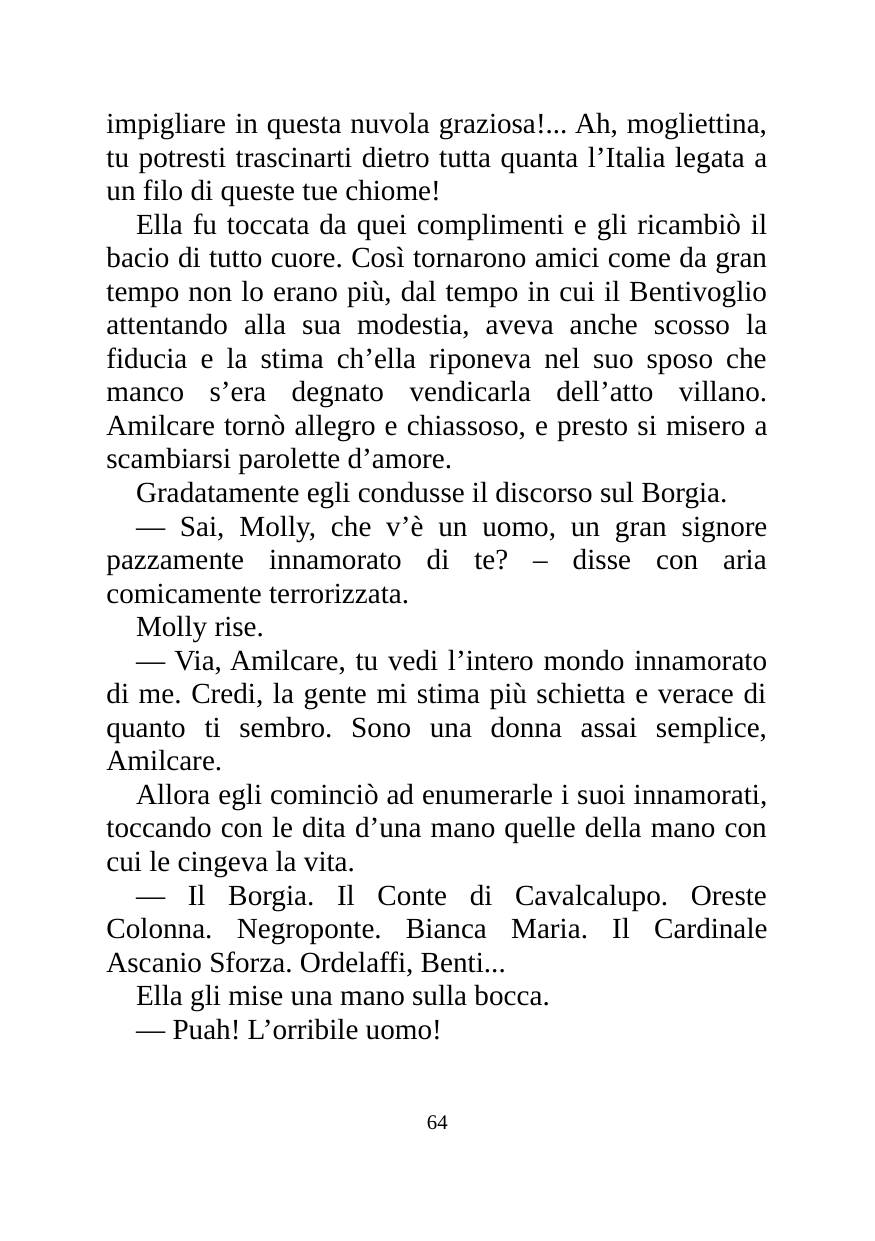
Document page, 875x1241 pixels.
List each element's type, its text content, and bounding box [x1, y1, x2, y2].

text Allora egli cominciò ad enumerarle i suoi innamorati, toccando con le dita d’una mano quelle della mano con cui le cingeva la vita. [106, 777, 768, 878]
text Gradatamente egli condusse il discorso sul Borgia. [106, 475, 768, 509]
text — Sai, Molly, che v’è un uomo, un gran signore pazzamente innamorato di te? – disse con aria comicamente terrorizzata. [106, 509, 768, 609]
text Ella gli mise una mano sulla bocca. [106, 978, 768, 1012]
text — Il Borgia. Il Conte di Cavalcalupo. Oreste Colonna. Negroponte. Bianca Maria. Il Cardinale Ascanio Sforza. Ordelaffi, Benti... [106, 878, 768, 978]
text — Puah! L’orribile uomo! [106, 1012, 768, 1045]
text Molly rise. [106, 609, 768, 643]
text impigliare in questa nuvola graziosa!... Ah, mogliettina, tu potresti trascinarti dietro tutta quanta l’Italia legata a un filo di queste tue chiome! [106, 106, 768, 207]
text — Via, Amilcare, tu vedi l’intero mondo innamorato di me. Credi, la gente mi stima più schietta e verace di quanto ti sembro. Sono una donna assai semplice, Amilcare. [106, 643, 768, 777]
text Ella fu toccata da quei complimenti e gli ricambiò il bacio di tutto cuore. Così tornarono amici come da gran tempo non lo erano più, dal tempo in cui il Bentivoglio attentando alla sua modestia, aveva anche scosso la fiducia e la stima ch’ella riponeva nel suo sposo che manco s’era degnato vendicarla dell’atto villano. Amilcare tornò allegro e chiassoso, e presto si misero a scambiarsi parolette d’amore. [106, 207, 768, 475]
